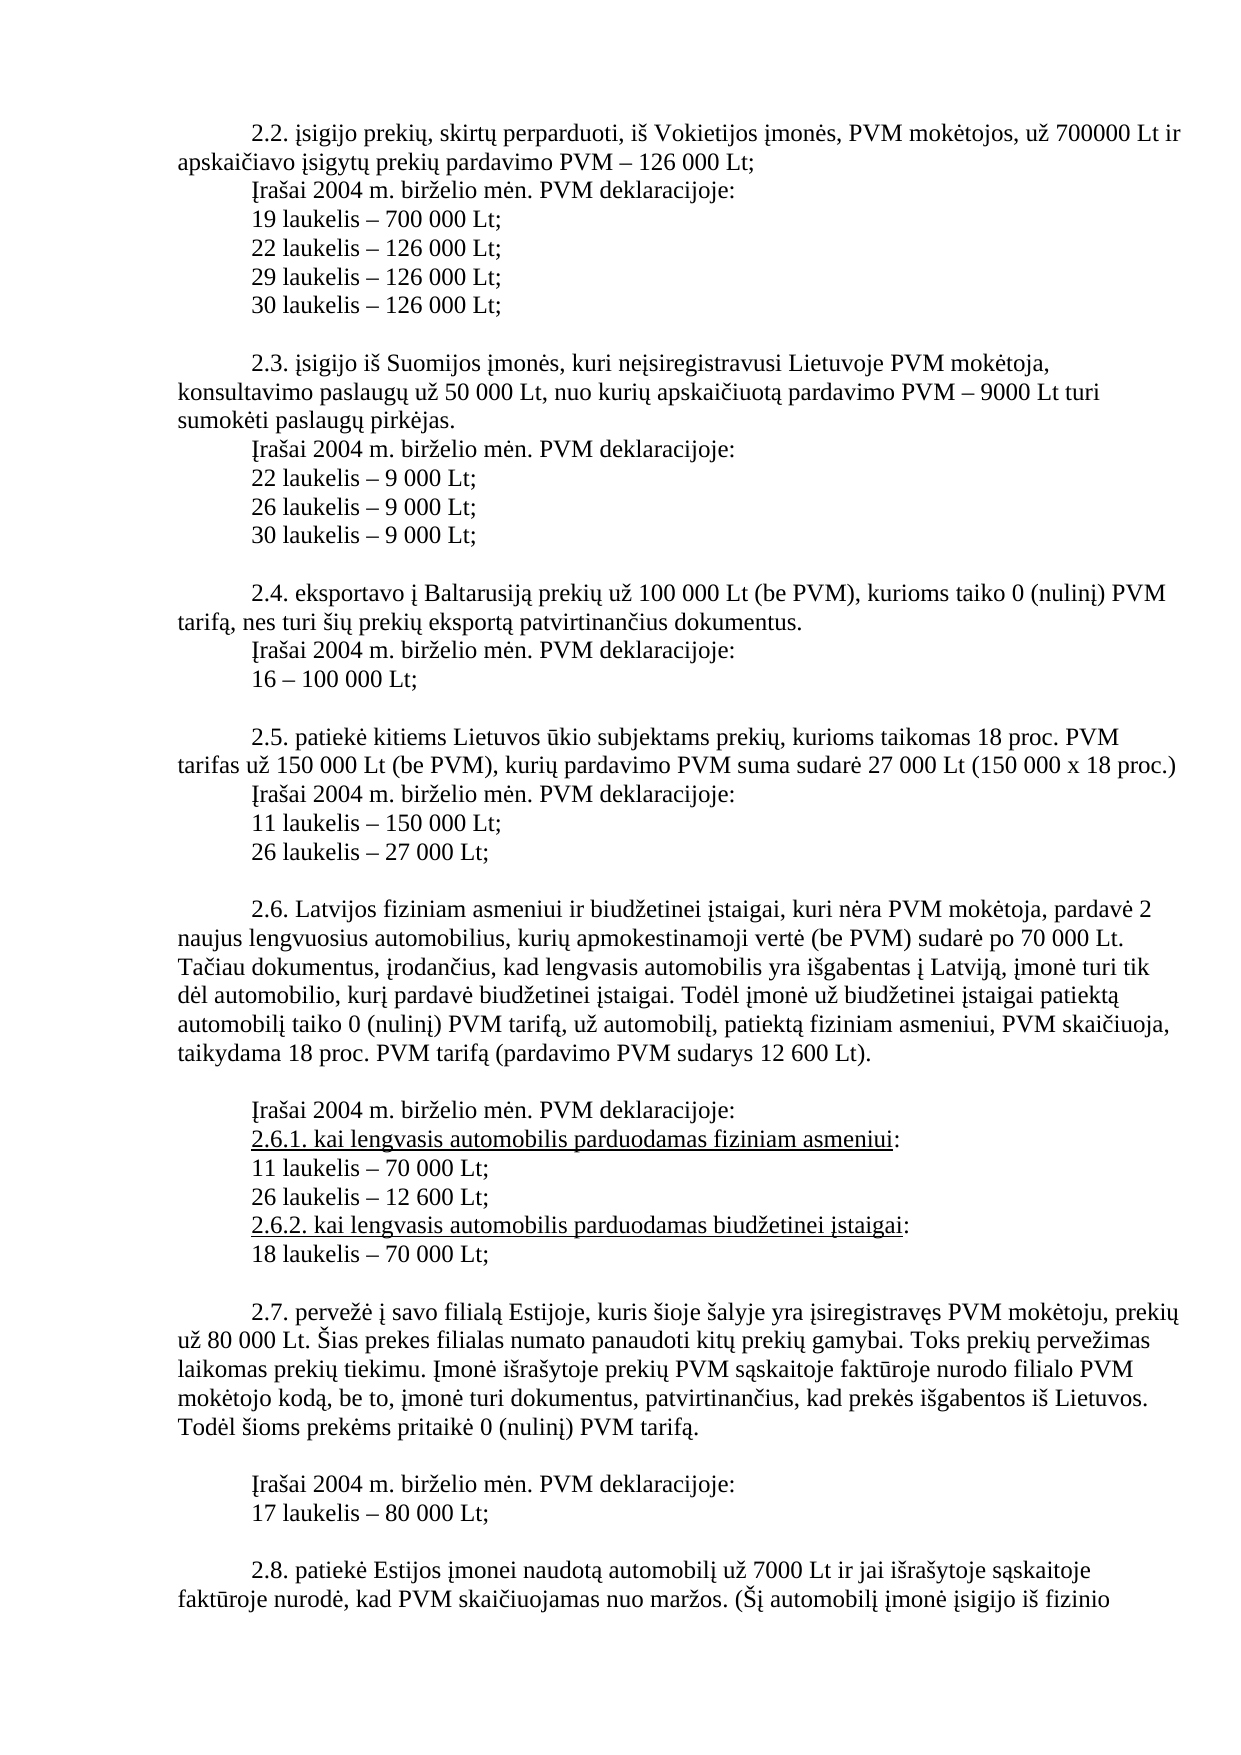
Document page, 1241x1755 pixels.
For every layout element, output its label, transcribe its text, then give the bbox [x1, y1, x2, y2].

text 11 laukelis – 70 000 Lt; [177, 1153, 1181, 1182]
text 26 laukelis – 12 600 Lt; [177, 1182, 1181, 1211]
text Įrašai 2004 m. birželio mėn. PVM deklaracijoje: [177, 176, 1181, 204]
text 2.7. pervežė į savo filialą Estijoje, kuris šioje šalyje yra įsiregistravęs PVM mokėtoju, prekių už 80 000 Lt. Šias prekes filialas numato panaudoti kitų prekių gamybai. Toks prekių pervežimas laikomas prekių tiekimu. Įmonė išrašytoje prekių PVM sąskaitoje faktūroje nurodo filialo PVM mokėtojo kodą, be to, įmonė turi dokumentus, patvirtinančius, kad prekės išgabentos iš Lietuvos. Todėl šioms prekėms pritaikė 0 (nulinį) PVM tarifą. [177, 1297, 1181, 1441]
text Įrašai 2004 m. birželio mėn. PVM deklaracijoje: [177, 1469, 1181, 1498]
text 29 laukelis – 126 000 Lt; [177, 262, 1181, 291]
text 2.8. patiekė Estijos įmonei naudotą automobilį už 7000 Lt ir jai išrašytoje sąskaitoje faktūroje nurodė, kad PVM skaičiuojamas nuo maržos. (Šį automobilį įmonė įsigijo iš fizinio [177, 1556, 1181, 1613]
text Įrašai 2004 m. birželio mėn. PVM deklaracijoje: [177, 636, 1181, 664]
text 30 laukelis – 126 000 Lt; [177, 291, 1181, 319]
text Įrašai 2004 m. birželio mėn. PVM deklaracijoje: [177, 779, 1181, 808]
text 11 laukelis – 150 000 Lt; [177, 808, 1181, 837]
text 26 laukelis – 27 000 Lt; [177, 837, 1181, 866]
text 2.5. patiekė kitiems Lietuvos ūkio subjektams prekių, kurioms taikomas 18 proc. PVM tarifas už 150 000 Lt (be PVM), kurių pardavimo PVM suma sudarė 27 000 Lt (150 000 x 18 proc.) [177, 722, 1181, 779]
text 17 laukelis – 80 000 Lt; [177, 1498, 1181, 1527]
text 2.4. eksportavo į Baltarusiją prekių už 100 000 Lt (be PVM), kurioms taiko 0 (nulinį) PVM tarifą, nes turi šių prekių eksportą patvirtinančius dokumentus. [177, 578, 1181, 636]
text 26 laukelis – 9 000 Lt; [177, 492, 1181, 521]
text 2.6.2. kai lengvasis automobilis parduodamas biudžetinei įstaigai: [177, 1211, 1181, 1239]
text 22 laukelis – 9 000 Lt; [177, 463, 1181, 492]
text Įrašai 2004 m. birželio mėn. PVM deklaracijoje: [177, 1096, 1181, 1124]
text 22 laukelis – 126 000 Lt; [177, 233, 1181, 262]
text 2.6. Latvijos fiziniam asmeniui ir biudžetinei įstaigai, kuri nėra PVM mokėtoja, pardavė 2 naujus lengvuosius automobilius, kurių apmokestinamoji vertė (be PVM) sudarė po 70 000 Lt. Tačiau dokumentus, įrodančius, kad lengvasis automobilis yra išgabentas į Latviją, įmonė turi tik dėl automobilio, kurį pardavė biudžetinei įstaigai. Todėl įmonė už biudžetinei įstaigai patiektą automobilį taiko 0 (nulinį) PVM tarifą, už automobilį, patiektą fiziniam asmeniui, PVM skaičiuoja, taikydama 18 proc. PVM tarifą (pardavimo PVM sudarys 12 600 Lt). [177, 894, 1181, 1067]
text Įrašai 2004 m. birželio mėn. PVM deklaracijoje: [177, 434, 1181, 463]
text 18 laukelis – 70 000 Lt; [177, 1239, 1181, 1268]
text 2.2. įsigijo prekių, skirtų perparduoti, iš Vokietijos įmonės, PVM mokėtojos, už 700000 Lt ir apskaičiavo įsigytų prekių pardavimo PVM – 126 000 Lt; [177, 118, 1181, 176]
text 16 – 100 000 Lt; [177, 664, 1181, 693]
text 19 laukelis – 700 000 Lt; [177, 204, 1181, 233]
text 30 laukelis – 9 000 Lt; [177, 521, 1181, 549]
text 2.6.1. kai lengvasis automobilis parduodamas fiziniam asmeniui: [177, 1124, 1181, 1153]
text 2.3. įsigijo iš Suomijos įmonės, kuri neįsiregistravusi Lietuvoje PVM mokėtoja, konsultavimo paslaugų už 50 000 Lt, nuo kurių apskaičiuotą pardavimo PVM – 9000 Lt turi sumokėti paslaugų pirkėjas. [177, 348, 1181, 434]
